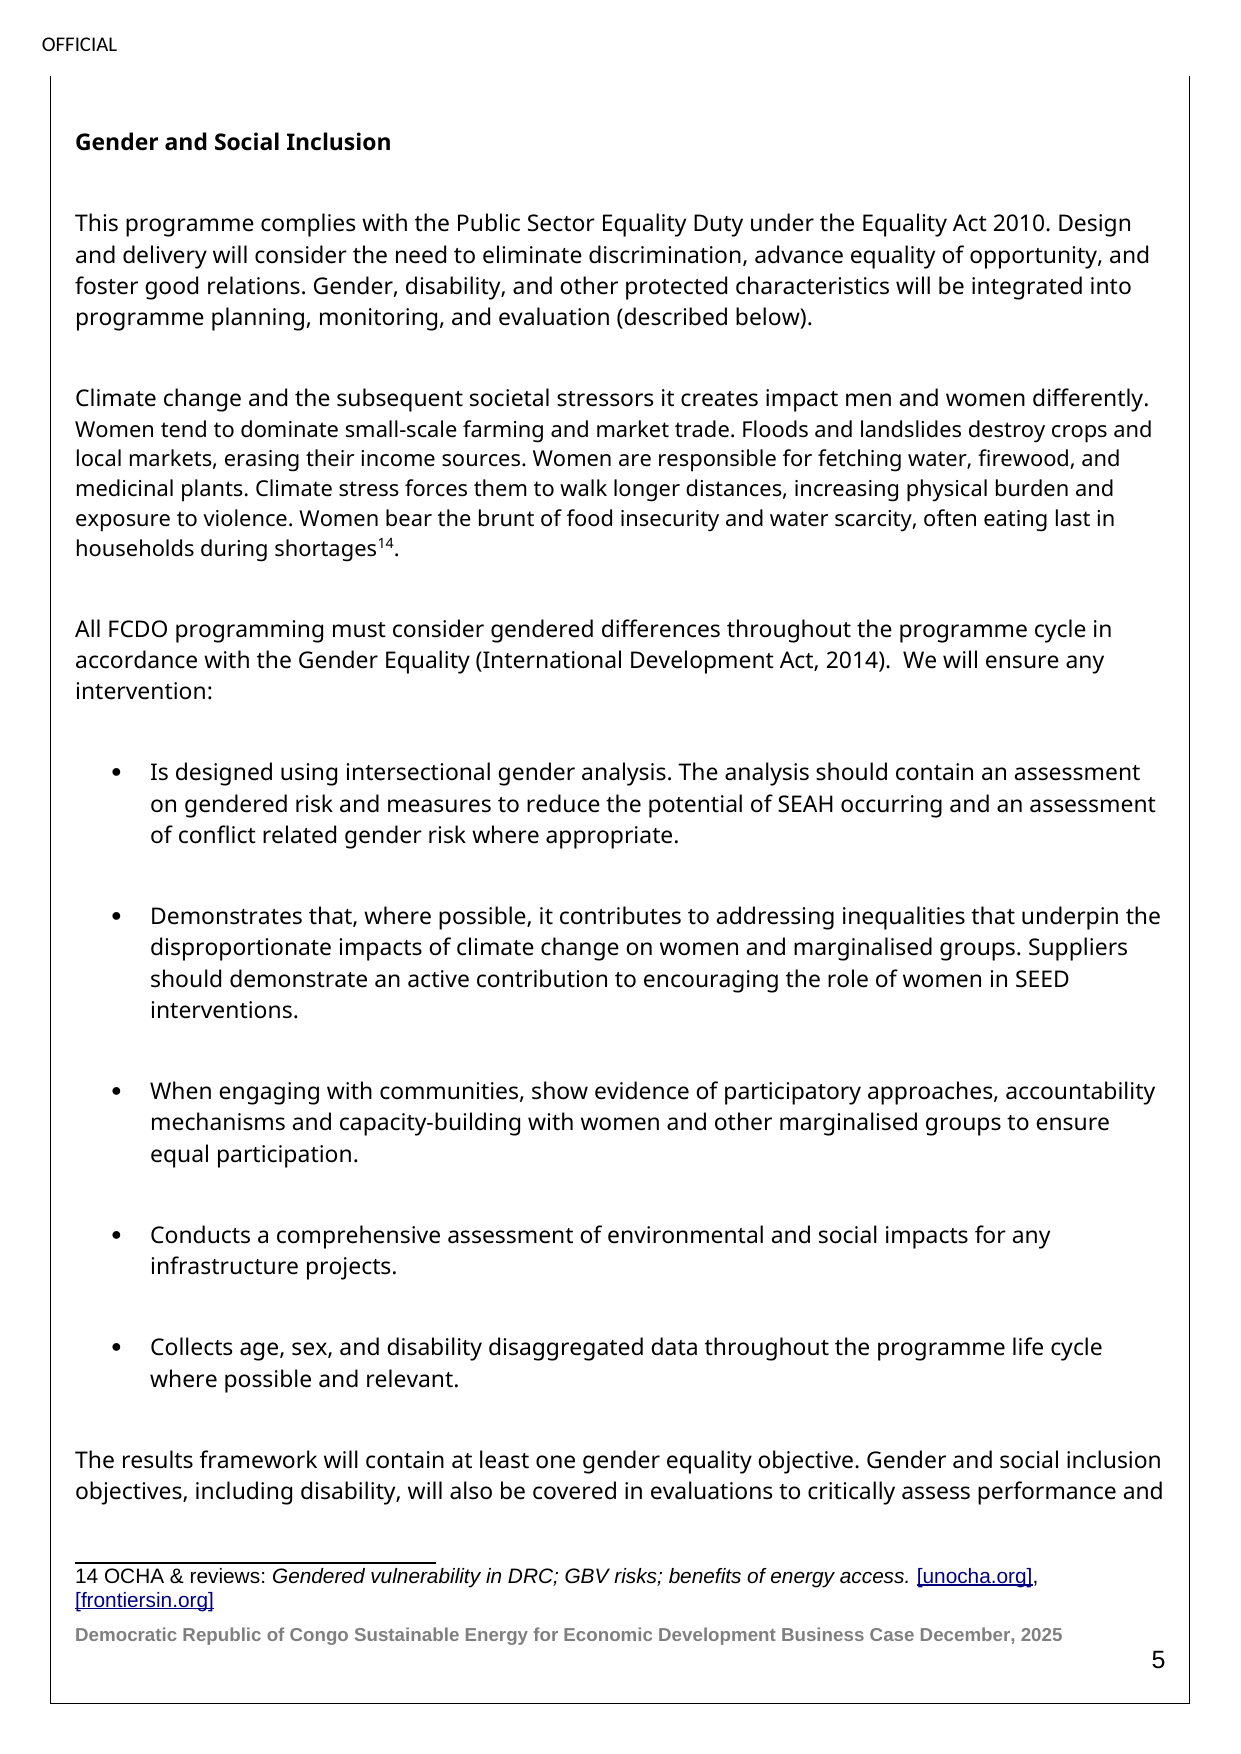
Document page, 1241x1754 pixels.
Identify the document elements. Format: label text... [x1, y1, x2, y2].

list Is designed using intersectional gender analysis. The analysis should contain an assessment on gendered risk and measures to reduce the potential of SEAH occurring and an assessment of conflict related gender risk where appropriate. [112, 756, 1165, 850]
list Collects age, sex, and disability disaggregated data throughout the programme life cycle where possible and relevant. [112, 1331, 1165, 1394]
text Climate change and the subsequent societal stressors it creates impact men and women differently. Women tend to dominate small-scale farming and market trade. Floods and landslides destroy crops and local markets, erasing their income sources. Women are responsible for fetching water, firewood, and medicinal plants. Climate stress forces them to walk longer distances, increasing physical burden and exposure to violence. Women bear the brunt of food insecurity and water scarcity, often eating last in households during shortages. [75, 382, 1165, 562]
list Demonstrates that, where possible, it contributes to addressing inequalities that underpin the disproportionate impacts of climate change on women and marginalised groups. Suppliers should demonstrate an active contribution to encouraging the role of women in SEED interventions. [112, 900, 1165, 1025]
text All FCDO programming must consider gendered differences throughout the programme cycle in accordance with the Gender Equality (International Development Act, 2014). We will ensure any intervention: [75, 612, 1165, 706]
text This programme complies with the Public Sector Equality Duty under the Equality Act 2010. Design and delivery will consider the need to eliminate discrimination, advance equality of opportunity, and foster good relations. Gender, disability, and other protected characteristics will be integrated into programme planning, monitoring, and evaluation (described below). [75, 207, 1165, 332]
list Conducts a comprehensive assessment of environmental and social impacts for any infrastructure projects. [112, 1219, 1165, 1281]
list When engaging with communities, show evidence of participatory approaches, accountability mechanisms and capacity-building with women and other marginalised groups to ensure equal participation. [112, 1075, 1165, 1169]
text The results framework will contain at least one gender equality objective. Gender and social inclusion objectives, including disability, will also be covered in evaluations to critically assess performance and [75, 1444, 1165, 1506]
text OCHA & reviews: Gendered vulnerability in DRC; GBV risks; benefits of energy access. [unocha.org], [frontiersin.org] [75, 1563, 1165, 1611]
text Gender and Social Inclusion [75, 126, 1165, 157]
